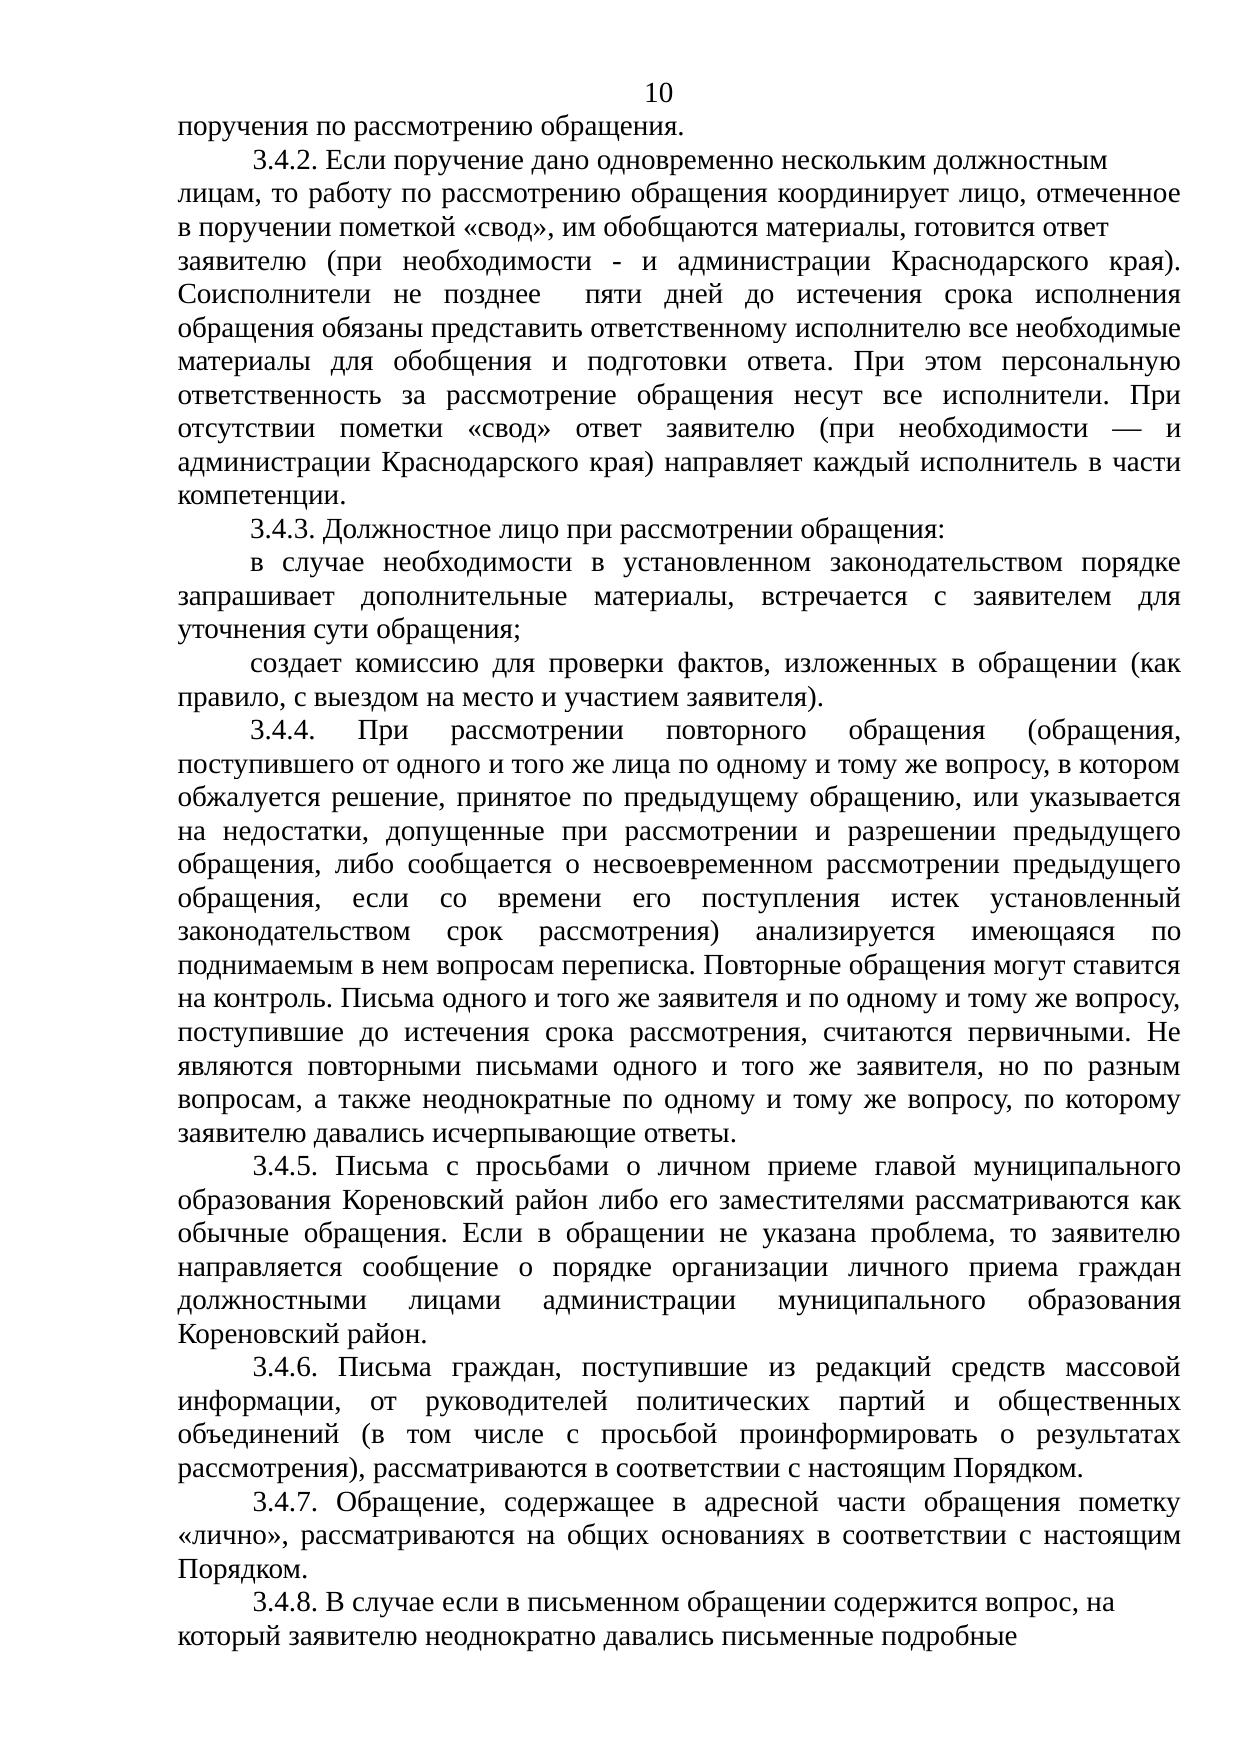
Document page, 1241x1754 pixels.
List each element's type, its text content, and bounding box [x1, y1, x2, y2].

text поручения по рассмотрению обращения. [177, 108, 1181, 142]
text 3.4.8. В случае если в письменном обращении содержится вопрос, на [177, 1584, 1181, 1618]
text 3.4.7. Обращение, содержащее в адресной части обращения пометку «лично», рассматриваются на общих основаниях в соответствии с настоящим Порядком. [177, 1484, 1181, 1584]
text создает комиссию для проверки фактов, изложенных в обращении (как правило, с выездом на место и участием заявителя). [177, 645, 1181, 712]
text 3.4.2. Если поручение дано одновременно нескольким должностным [177, 142, 1181, 176]
text 3.4.4. При рассмотрении повторного обращения (обращения, поступившего от одного и того же лица по одному и тому же вопросу, в котором обжалуется решение, принятое по предыдущему обращению, или указывается на недостатки, допущенные при рассмотрении и разрешении предыдущего обращения, либо сообщается о несвоевременном рассмотрении предыдущего обращения, если со времени его поступления истек установленный законодательством срок рассмотрения) анализируется имеющаяся по поднимаемым в нем вопросам переписка. Повторные обращения могут ставится на контроль. Письма одного и того же заявителя и по одному и тому же вопросу, поступившие до истечения срока рассмотрения, считаются первичными. Не являются повторными письмами одного и того же заявителя, но по разным вопросам, а также неоднократные по одному и тому же вопросу, по которому заявителю давались исчерпывающие ответы. [177, 712, 1181, 1148]
text 3.4.3. Должностное лицо при рассмотрении обращения: [177, 511, 1181, 544]
text лицам, то работу по рассмотрению обращения координирует лицо, отмеченное в поручении пометкой «свод», им обобщаются материалы, готовится ответ [177, 176, 1181, 243]
list 10 [177, 75, 1181, 108]
text в случае необходимости в установленном законодательством порядке запрашивает дополнительные материалы, встречается с заявителем для уточнения сути обращения; [177, 544, 1181, 645]
list заявителю (при необходимости - и администрации Краснодарского края). Соисполнители не позднее пяти дней до истечения срока исполнения обращения обязаны представить ответственному исполнителю все необходимые материалы для обобщения и подготовки ответа. При этом персональную ответственность за рассмотрение обращения несут все исполнители. При отсутствии пометки «свод» ответ заявителю (при необходимости — и администрации Краснодарского края) направляет каждый исполнитель в части компетенции. [177, 243, 1181, 511]
text 3.4.6. Письма граждан, поступившие из редакций средств массовой информации, от руководителей политических партий и общественных объединений (в том числе с просьбой проинформировать о результатах рассмотрения), рассматриваются в соответствии с настоящим Порядком. [177, 1349, 1181, 1484]
text который заявителю неоднократно давались письменные подробные [177, 1618, 1181, 1651]
text 3.4.5. Письма с просьбами о личном приеме главой муниципального образования Кореновский район либо его заместителями рассматриваются как обычные обращения. Если в обращении не указана проблема, то заявителю направляется сообщение о порядке организации личного приема граждан должностными лицами администрации муниципального образования Кореновский район. [177, 1148, 1181, 1349]
